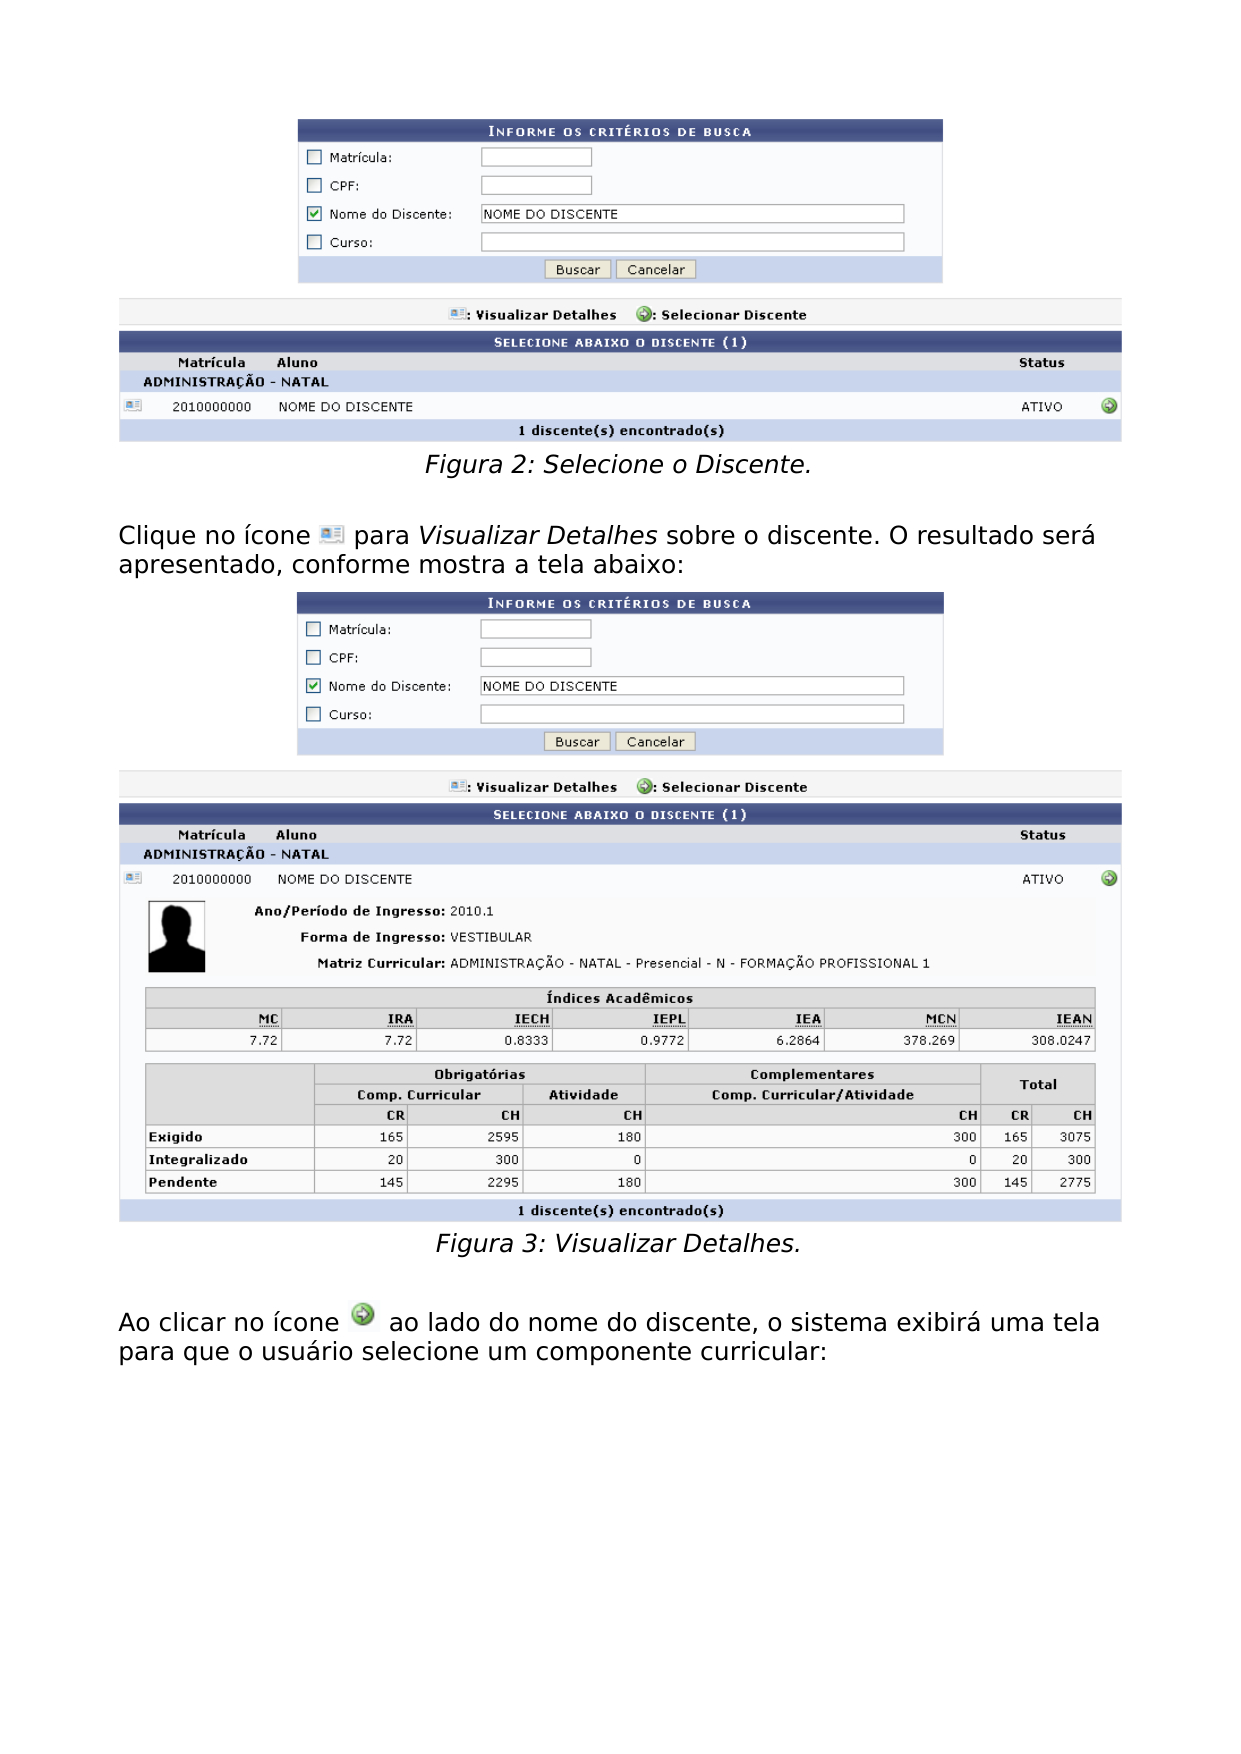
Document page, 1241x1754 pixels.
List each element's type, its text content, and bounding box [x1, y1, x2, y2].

text Clique no ícone para Visualizar Detalhes sobre o discente. O resultado será apresentado, conforme mostra a tela abaixo: [118, 521, 1122, 579]
picture [118, 118, 1123, 451]
picture [347, 1300, 381, 1332]
text Figura 2: Selecione o Discente. [118, 451, 1122, 479]
text Figura 3: Visualizar Detalhes. [118, 1230, 1122, 1258]
picture [318, 525, 346, 545]
picture [118, 592, 1123, 1230]
text Ao clicar no ícone ao lado do nome do discente, o sistema exibirá uma tela para que o usuário selecione um componente curricular: [118, 1300, 1122, 1366]
